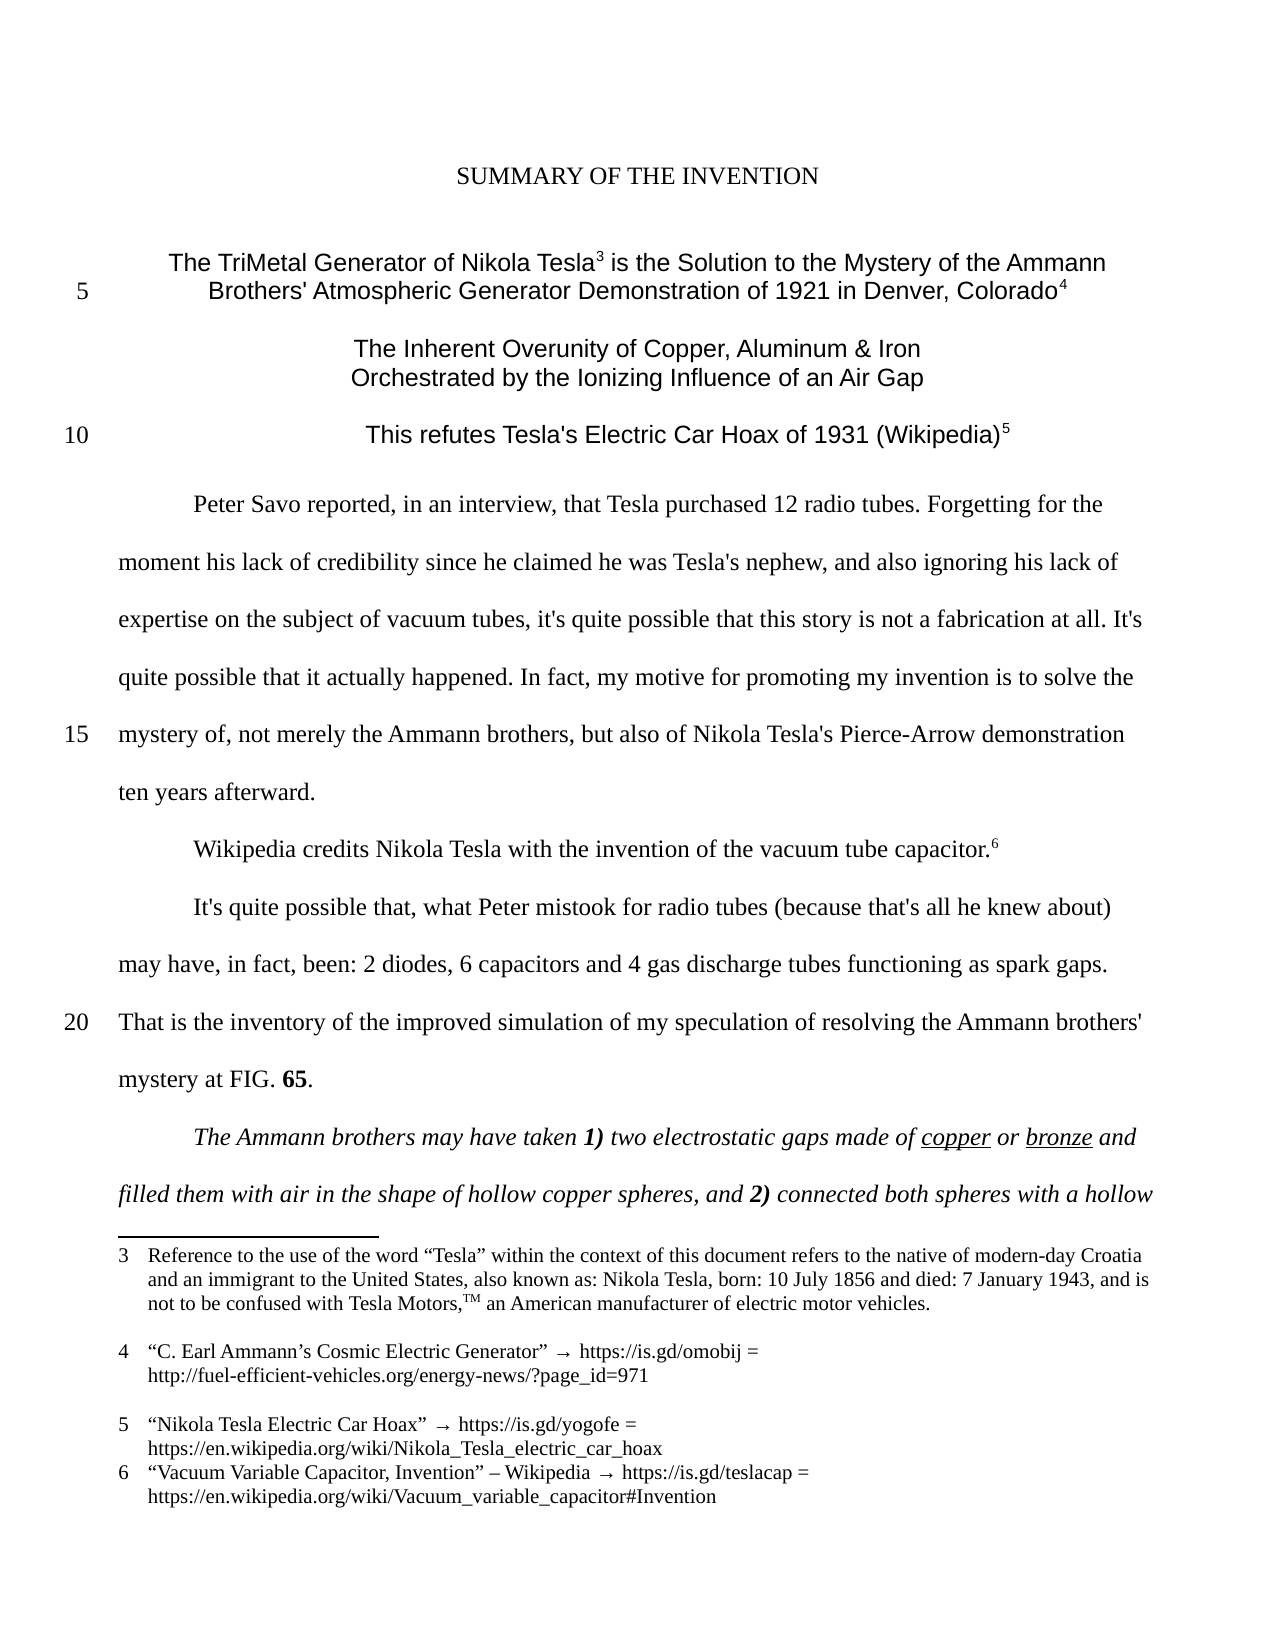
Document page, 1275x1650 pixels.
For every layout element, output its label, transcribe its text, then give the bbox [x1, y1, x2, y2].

text Peter Savo reported, in an interview, that Tesla purchased 12 radio tubes. Forgetting for the moment his lack of credibility since he claimed he was Tesla's nephew, and also ignoring his lack of expertise on the subject of vacuum tubes, it's quite possible that this story is not a fabrication at all. It's quite possible that it actually happened. In fact, my motive for promoting my invention is to solve the mystery of, not merely the Ammann brothers, but also of Nikola Tesla's Pierce-Arrow demonstration ten years afterward. [118, 489, 1157, 806]
text The Ammann brothers may have taken 1) two electrostatic gaps made of copper or bronze and filled them with air in the shape of hollow copper spheres, and 2) connected both spheres with a hollow [118, 1122, 1157, 1208]
text The Inherent Overunity of Copper, Aluminum & Iron [118, 334, 1157, 362]
text Reference to the use of the word “Tesla” within the context of this document refers to the native of modern-day Croatia and an immigrant to the United States, also known as: Nikola Tesla, born: 10 July 1856 and died: 7 January 1943, and is not to be confused with Tesla Motors,TM an American manufacturer of electric motor vehicles. [118, 1243, 1157, 1315]
text “Vacuum Variable Capacitor, Invention” – Wikipedia → https://is.gd/teslacap = https://en.wikipedia.org/wiki/Vacuum_variable_capacitor#Invention [118, 1460, 1157, 1508]
text The TriMetal Generator of Nikola Tesla is the Solution to the Mystery of the Ammann [118, 247, 1157, 276]
text “Nikola Tesla Electric Car Hoax” → https://is.gd/yogofe = https://en.wikipedia.org/wiki/Nikola_Tesla_electric_car_hoax [118, 1412, 1157, 1460]
text Brothers' Atmospheric Generator Demonstration of 1921 in Denver, Colorado [118, 276, 1157, 305]
text SUMMARY OF THE INVENTION [118, 161, 1157, 190]
text This refutes Tesla's Electric Car Hoax of 1931 (Wikipedia) [118, 420, 1157, 449]
text Wikipedia credits Nikola Tesla with the invention of the vacuum tube capacitor. [118, 834, 1157, 863]
text “C. Earl Ammann’s Cosmic Electric Generator” → https://is.gd/omobij = [118, 1339, 1157, 1363]
text http://fuel-efficient-vehicles.org/energy-news/?page_id=971 [118, 1363, 1157, 1387]
text Orchestrated by the Ionizing Influence of an Air Gap [118, 362, 1157, 391]
text It's quite possible that, what Peter mistook for radio tubes (because that's all he knew about) may have, in fact, been: 2 diodes, 6 capacitors and 4 gas discharge tubes functioning as spark gaps. That is the inventory of the improved simulation of my speculation of resolving the Ammann brothers' mystery at FIG. 65. [118, 892, 1157, 1093]
